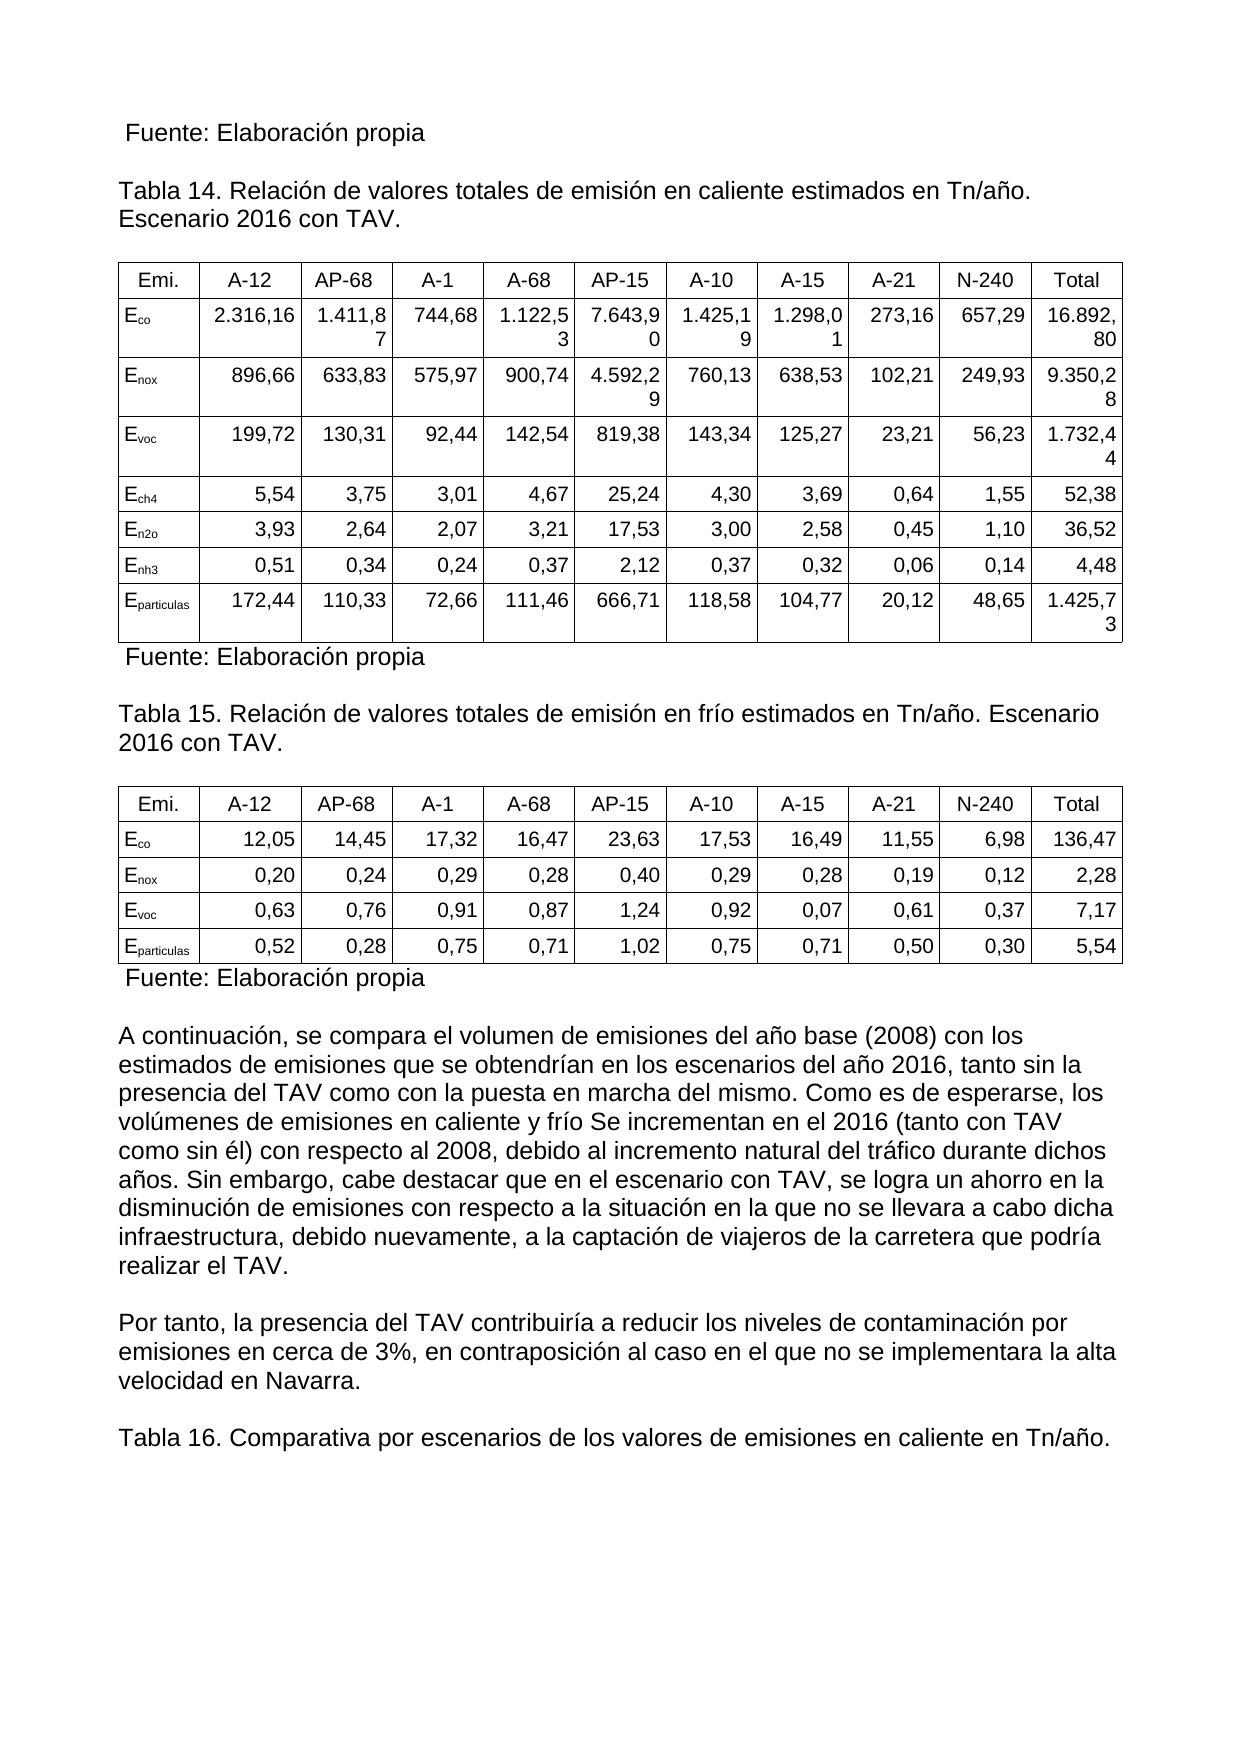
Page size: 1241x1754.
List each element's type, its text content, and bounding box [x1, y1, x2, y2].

table_cell 0,45 [849, 512, 939, 547]
table_cell 1.122,53 [484, 299, 574, 357]
table_cell Eco [119, 299, 199, 357]
table_cell 142,54 [484, 417, 574, 476]
table_cell 7.643,90 [575, 299, 666, 357]
table_cell 3,00 [667, 512, 757, 547]
table_cell 16.892,80 [1032, 299, 1122, 357]
table_cell 4,67 [484, 477, 574, 511]
table_cell 36,52 [1032, 512, 1122, 547]
table_header AP-15 [575, 787, 666, 821]
table_cell 0,71 [484, 929, 574, 963]
table_cell 3,75 [302, 477, 392, 511]
table_cell 0,28 [302, 929, 392, 963]
table_cell 819,38 [575, 417, 666, 476]
table_header AP-68 [302, 263, 392, 297]
table_cell Eparticulas [119, 929, 199, 963]
table_cell 6,98 [940, 822, 1031, 857]
table_cell 0,75 [393, 929, 483, 963]
table_header A-1 [393, 787, 483, 821]
table_header A-12 [200, 263, 301, 297]
table_cell 273,16 [849, 299, 939, 357]
table_cell 3,21 [484, 512, 574, 547]
table_cell 1.411,87 [302, 299, 392, 357]
table_header AP-15 [575, 263, 666, 297]
table_header A-21 [849, 263, 939, 297]
table_cell 1,02 [575, 929, 666, 963]
table_cell 4,48 [1032, 548, 1122, 582]
text Tabla 15. Relación de valores totales de emisión en frío estimados en Tn/año. Escenario 2016 con TAV. [118, 699, 1122, 757]
table_header A-21 [849, 787, 939, 821]
table_header A-15 [758, 787, 848, 821]
table_cell 0,37 [940, 893, 1031, 928]
table_cell 5,54 [200, 477, 301, 511]
table_cell 2,58 [758, 512, 848, 547]
table_cell 23,63 [575, 822, 666, 857]
table_cell Enh3 [119, 548, 199, 582]
table_cell 0,29 [393, 858, 483, 892]
table_cell 16,47 [484, 822, 574, 857]
table_cell 0,76 [302, 893, 392, 928]
table_cell 130,31 [302, 417, 392, 476]
table_cell 136,47 [1032, 822, 1122, 857]
table_cell 0,87 [484, 893, 574, 928]
table_header Total [1032, 787, 1122, 821]
table_cell 2,28 [1032, 858, 1122, 892]
table_cell Enox [119, 858, 199, 892]
table_cell 0,19 [849, 858, 939, 892]
table_cell 0,07 [758, 893, 848, 928]
text A continuación, se compara el volumen de emisiones del año base (2008) con los estimados de emisiones que se obtendrían en los escenarios del año 2016, tanto sin la presencia del TAV como con la puesta en marcha del mismo. Como es de esperarse, los volúmenes de emisiones en caliente y frío Se incrementan en el 2016 (tanto con TAV como sin él) con respecto al 2008, debido al incremento natural del tráfico durante dichos años. Sin embargo, cabe destacar que en el escenario con TAV, se logra un ahorro en la disminución de emisiones con respecto a la situación en la que no se llevara a cabo dicha infraestructura, debido nuevamente, a la captación de viajeros de la carretera que podría realizar el TAV. [118, 1021, 1122, 1280]
table_cell 0,12 [940, 858, 1031, 892]
table_cell 7,17 [1032, 893, 1122, 928]
table_cell 744,68 [393, 299, 483, 357]
table_cell 118,58 [667, 584, 757, 642]
table_cell 56,23 [940, 417, 1031, 476]
table_cell 0,75 [667, 929, 757, 963]
table_cell 896,66 [200, 358, 301, 416]
table_cell Ech4 [119, 477, 199, 511]
table_cell 25,24 [575, 477, 666, 511]
table_cell 0,37 [667, 548, 757, 582]
table_cell 125,27 [758, 417, 848, 476]
table_cell 3,69 [758, 477, 848, 511]
table_cell 5,54 [1032, 929, 1122, 963]
table_cell 23,21 [849, 417, 939, 476]
table_cell 0,92 [667, 893, 757, 928]
table_cell 0,32 [758, 548, 848, 582]
table_cell 638,53 [758, 358, 848, 416]
table_cell 199,72 [200, 417, 301, 476]
table_cell 0,06 [849, 548, 939, 582]
table_cell 0,63 [200, 893, 301, 928]
table_header A-1 [393, 263, 483, 297]
table_cell 0,52 [200, 929, 301, 963]
table_cell 0,29 [667, 858, 757, 892]
text Fuente: Elaboración propia [118, 118, 1122, 147]
table_cell 0,40 [575, 858, 666, 892]
table_header A-10 [667, 787, 757, 821]
table_cell 2,12 [575, 548, 666, 582]
text Fuente: Elaboración propia [118, 964, 1122, 992]
table_cell Evoc [119, 893, 199, 928]
table_cell 4,30 [667, 477, 757, 511]
table_cell 14,45 [302, 822, 392, 857]
table_header N-240 [940, 263, 1031, 297]
table_cell 17,53 [667, 822, 757, 857]
table_cell 0,71 [758, 929, 848, 963]
table_cell Enox [119, 358, 199, 416]
text Tabla 16. Comparativa por escenarios de los valores de emisiones en caliente en Tn/año. [118, 1423, 1122, 1452]
table_header A-68 [484, 787, 574, 821]
table_cell 0,24 [302, 858, 392, 892]
table_cell 0,50 [849, 929, 939, 963]
table_cell 11,55 [849, 822, 939, 857]
table_header A-68 [484, 263, 574, 297]
table_cell 1.298,01 [758, 299, 848, 357]
table_cell 4.592,29 [575, 358, 666, 416]
table_cell 17,32 [393, 822, 483, 857]
table_header A-12 [200, 787, 301, 821]
table_cell 0,91 [393, 893, 483, 928]
table_cell En2o [119, 512, 199, 547]
table_cell 17,53 [575, 512, 666, 547]
table_cell 0,51 [200, 548, 301, 582]
table_cell 666,71 [575, 584, 666, 642]
table_cell 1,10 [940, 512, 1031, 547]
table_cell 0,64 [849, 477, 939, 511]
table_cell 0,28 [758, 858, 848, 892]
table_header AP-68 [302, 787, 392, 821]
table_cell 0,24 [393, 548, 483, 582]
table_cell 249,93 [940, 358, 1031, 416]
table_cell 102,21 [849, 358, 939, 416]
table_cell 0,14 [940, 548, 1031, 582]
table_cell 900,74 [484, 358, 574, 416]
table_cell 104,77 [758, 584, 848, 642]
table_cell 111,46 [484, 584, 574, 642]
text Fuente: Elaboración propia [118, 643, 1122, 671]
table_cell 110,33 [302, 584, 392, 642]
table_cell 9.350,28 [1032, 358, 1122, 416]
table_cell 20,12 [849, 584, 939, 642]
table_cell 633,83 [302, 358, 392, 416]
table_cell Evoc [119, 417, 199, 476]
table_cell 143,34 [667, 417, 757, 476]
table_cell 657,29 [940, 299, 1031, 357]
table_cell 0,28 [484, 858, 574, 892]
table_cell 1.732,44 [1032, 417, 1122, 476]
table_header A-15 [758, 263, 848, 297]
table_cell 2.316,16 [200, 299, 301, 357]
table_cell 0,20 [200, 858, 301, 892]
table_cell 0,34 [302, 548, 392, 582]
text Por tanto, la presencia del TAV contribuiría a reducir los niveles de contaminación por emisiones en cerca de 3%, en contraposición al caso en el que no se implementara la alta velocidad en Navarra. [118, 1308, 1122, 1395]
table_header A-10 [667, 263, 757, 297]
table_cell 3,93 [200, 512, 301, 547]
table_cell 760,13 [667, 358, 757, 416]
table_cell 52,38 [1032, 477, 1122, 511]
table_cell 1.425,19 [667, 299, 757, 357]
table_header N-240 [940, 787, 1031, 821]
table_cell 1,55 [940, 477, 1031, 511]
table_cell 172,44 [200, 584, 301, 642]
table_cell 12,05 [200, 822, 301, 857]
table_cell 2,64 [302, 512, 392, 547]
table_cell Eco [119, 822, 199, 857]
table_cell Eparticulas [119, 584, 199, 642]
table_header Emi. [119, 787, 199, 821]
table_cell 48,65 [940, 584, 1031, 642]
table_cell 0,37 [484, 548, 574, 582]
table_cell 0,61 [849, 893, 939, 928]
table_cell 3,01 [393, 477, 483, 511]
table_header Total [1032, 263, 1122, 297]
table_cell 16,49 [758, 822, 848, 857]
table_cell 1,24 [575, 893, 666, 928]
table_header Emi. [119, 263, 199, 297]
table_cell 2,07 [393, 512, 483, 547]
table_cell 72,66 [393, 584, 483, 642]
table_cell 575,97 [393, 358, 483, 416]
text Tabla 14. Relación de valores totales de emisión en caliente estimados en Tn/año. Escenario 2016 con TAV. [118, 176, 1122, 233]
table_cell 0,30 [940, 929, 1031, 963]
table_cell 92,44 [393, 417, 483, 476]
table_cell 1.425,73 [1032, 584, 1122, 642]
